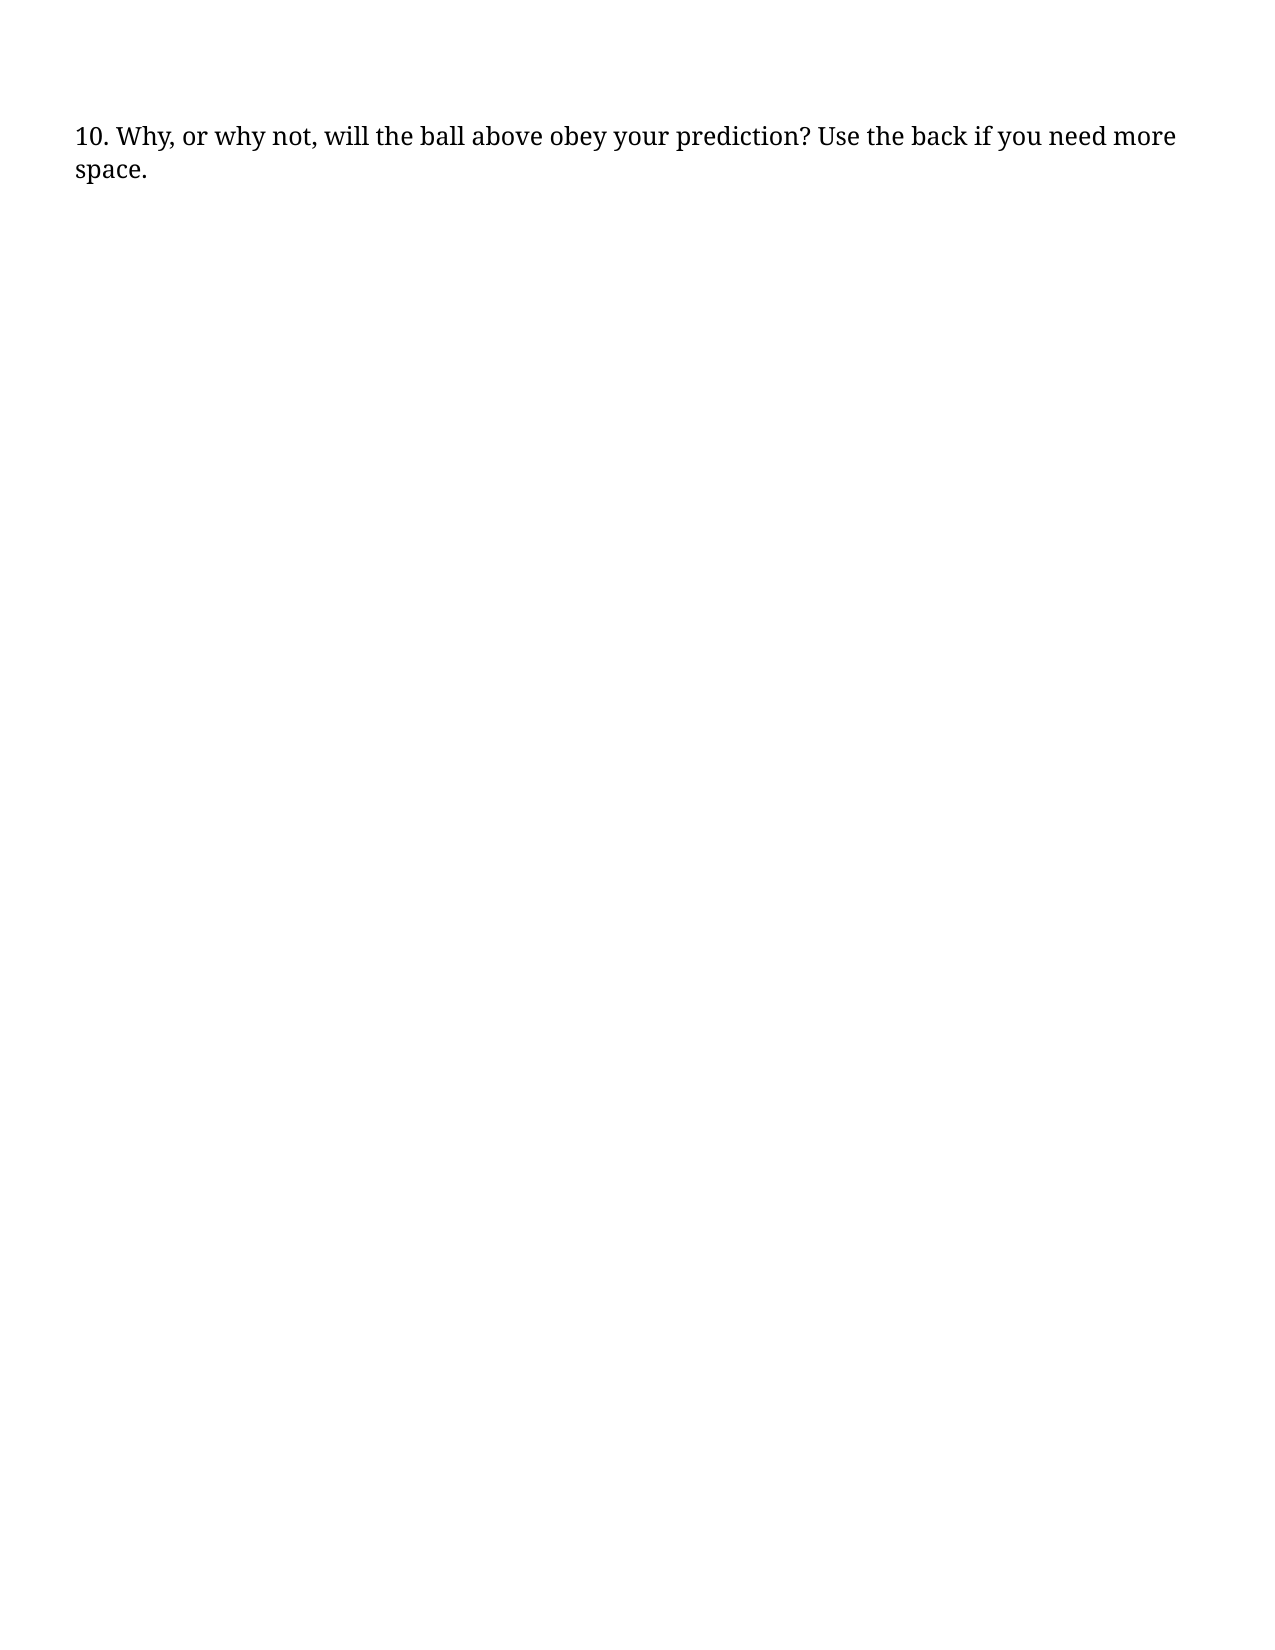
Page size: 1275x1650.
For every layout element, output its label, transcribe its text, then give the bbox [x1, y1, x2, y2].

text 10. Why, or why not, will the ball above obey your prediction? Use the back if you need more space. [75, 118, 1200, 186]
